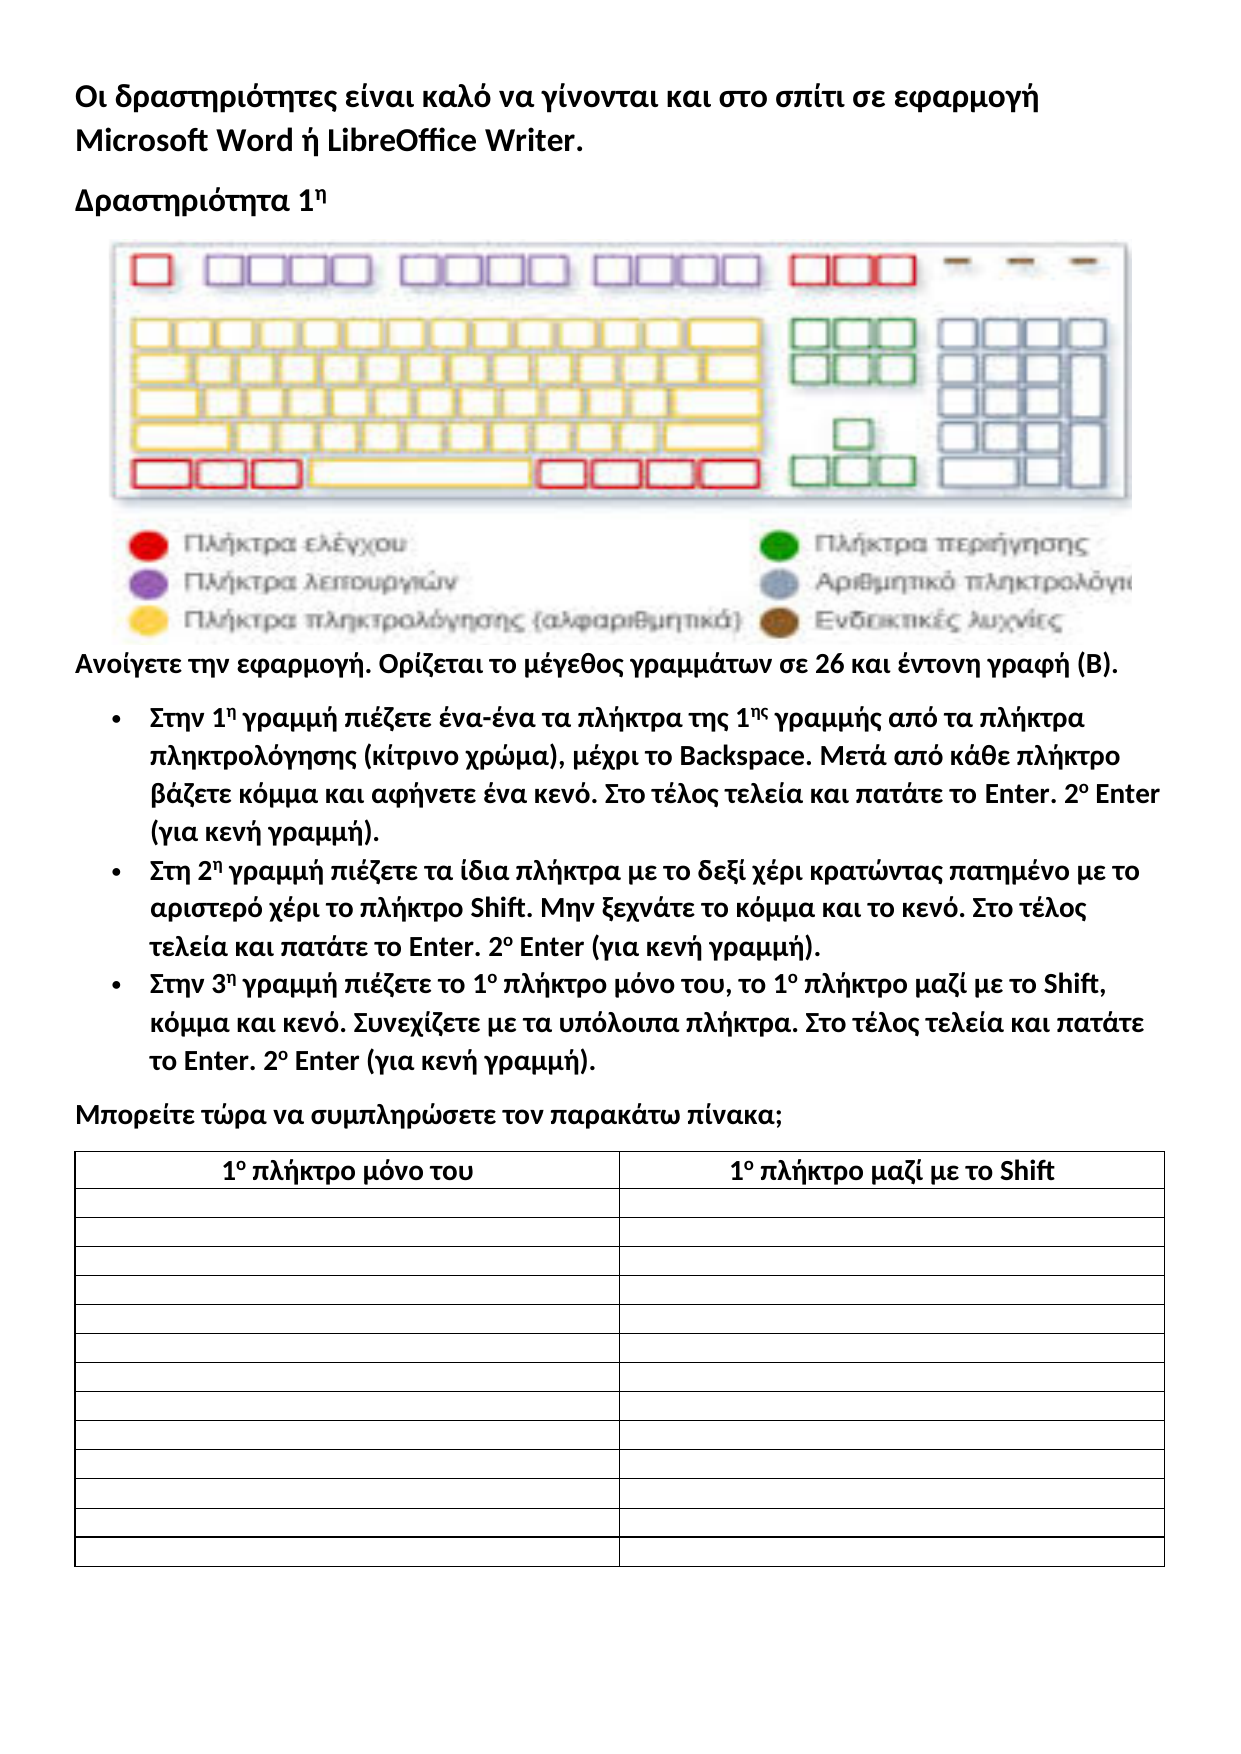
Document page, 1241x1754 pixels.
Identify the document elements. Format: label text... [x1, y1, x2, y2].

list Στην 3η γραμμή πιέζετε το 1ο πλήκτρο μόνο του, το 1ο πλήκτρο μαζί με το Shift, κόμμα και κενό. Συνεχίζετε με τα υπόλοιπα πλήκτρα. Στο τέλος τελεία και πατάτε το Enter. 2ο Enter (για κενή γραμμή). [112, 966, 1165, 1077]
table_cell [76, 1509, 619, 1536]
table_cell [620, 1334, 1164, 1362]
table_cell [620, 1421, 1164, 1449]
table_cell [620, 1305, 1164, 1333]
table_cell [76, 1421, 619, 1449]
table_header 1ο πλήκτρο μαζί με το Shift [620, 1152, 1164, 1188]
table_cell [620, 1247, 1164, 1275]
table_cell [76, 1189, 619, 1217]
text Ανοίγετε την εφαρμογή. Ορίζεται το μέγεθος γραμμάτων σε 26 και έντονη γραφή (Β). [75, 239, 1165, 680]
table_cell [76, 1305, 619, 1333]
table_cell [620, 1509, 1164, 1536]
table_cell [76, 1392, 619, 1420]
table_cell [620, 1218, 1164, 1246]
table_cell [620, 1450, 1164, 1478]
table_cell [76, 1538, 619, 1566]
list Στη 2η γραμμή πιέζετε τα ίδια πλήκτρα με το δεξί χέρι κρατώντας πατημένο με το αριστερό χέρι το πλήκτρο Shift. Μην ξεχνάτε το κόμμα και το κενό. Στο τέλος τελεία και πατάτε το Enter. 2ο Enter (για κενή γραμμή). [112, 852, 1165, 963]
table_cell [76, 1479, 619, 1507]
text Δραστηριότητα 1η [75, 179, 1165, 219]
table_cell [620, 1363, 1164, 1391]
picture [108, 239, 1132, 645]
table_cell [620, 1276, 1164, 1304]
table_cell [76, 1334, 619, 1362]
text Οι δραστηριότητες είναι καλό να γίνονται και στο σπίτι σε εφαρμογή Microsoft Word ή LibreOffice Writer. [75, 75, 1165, 159]
table_header 1ο πλήκτρο μόνο του [76, 1152, 619, 1188]
table_cell [76, 1450, 619, 1478]
table_cell [76, 1363, 619, 1391]
list Στην 1η γραμμή πιέζετε ένα-ένα τα πλήκτρα της 1ης γραμμής από τα πλήκτρα πληκτρολόγησης (κίτρινο χρώμα), μέχρι το Backspace. Μετά από κάθε πλήκτρο βάζετε κόμμα και αφήνετε ένα κενό. Στο τέλος τελεία και πατάτε το Enter. 2ο Enter (για κενή γραμμή). [112, 699, 1165, 849]
table_cell [76, 1247, 619, 1275]
table_cell [620, 1392, 1164, 1420]
table_cell [76, 1276, 619, 1304]
table_cell [620, 1538, 1164, 1566]
table_cell [620, 1189, 1164, 1217]
text Μπορείτε τώρα να συμπληρώσετε τον παρακάτω πίνακα; [75, 1096, 1165, 1132]
table_cell [620, 1479, 1164, 1507]
table_cell [76, 1218, 619, 1246]
